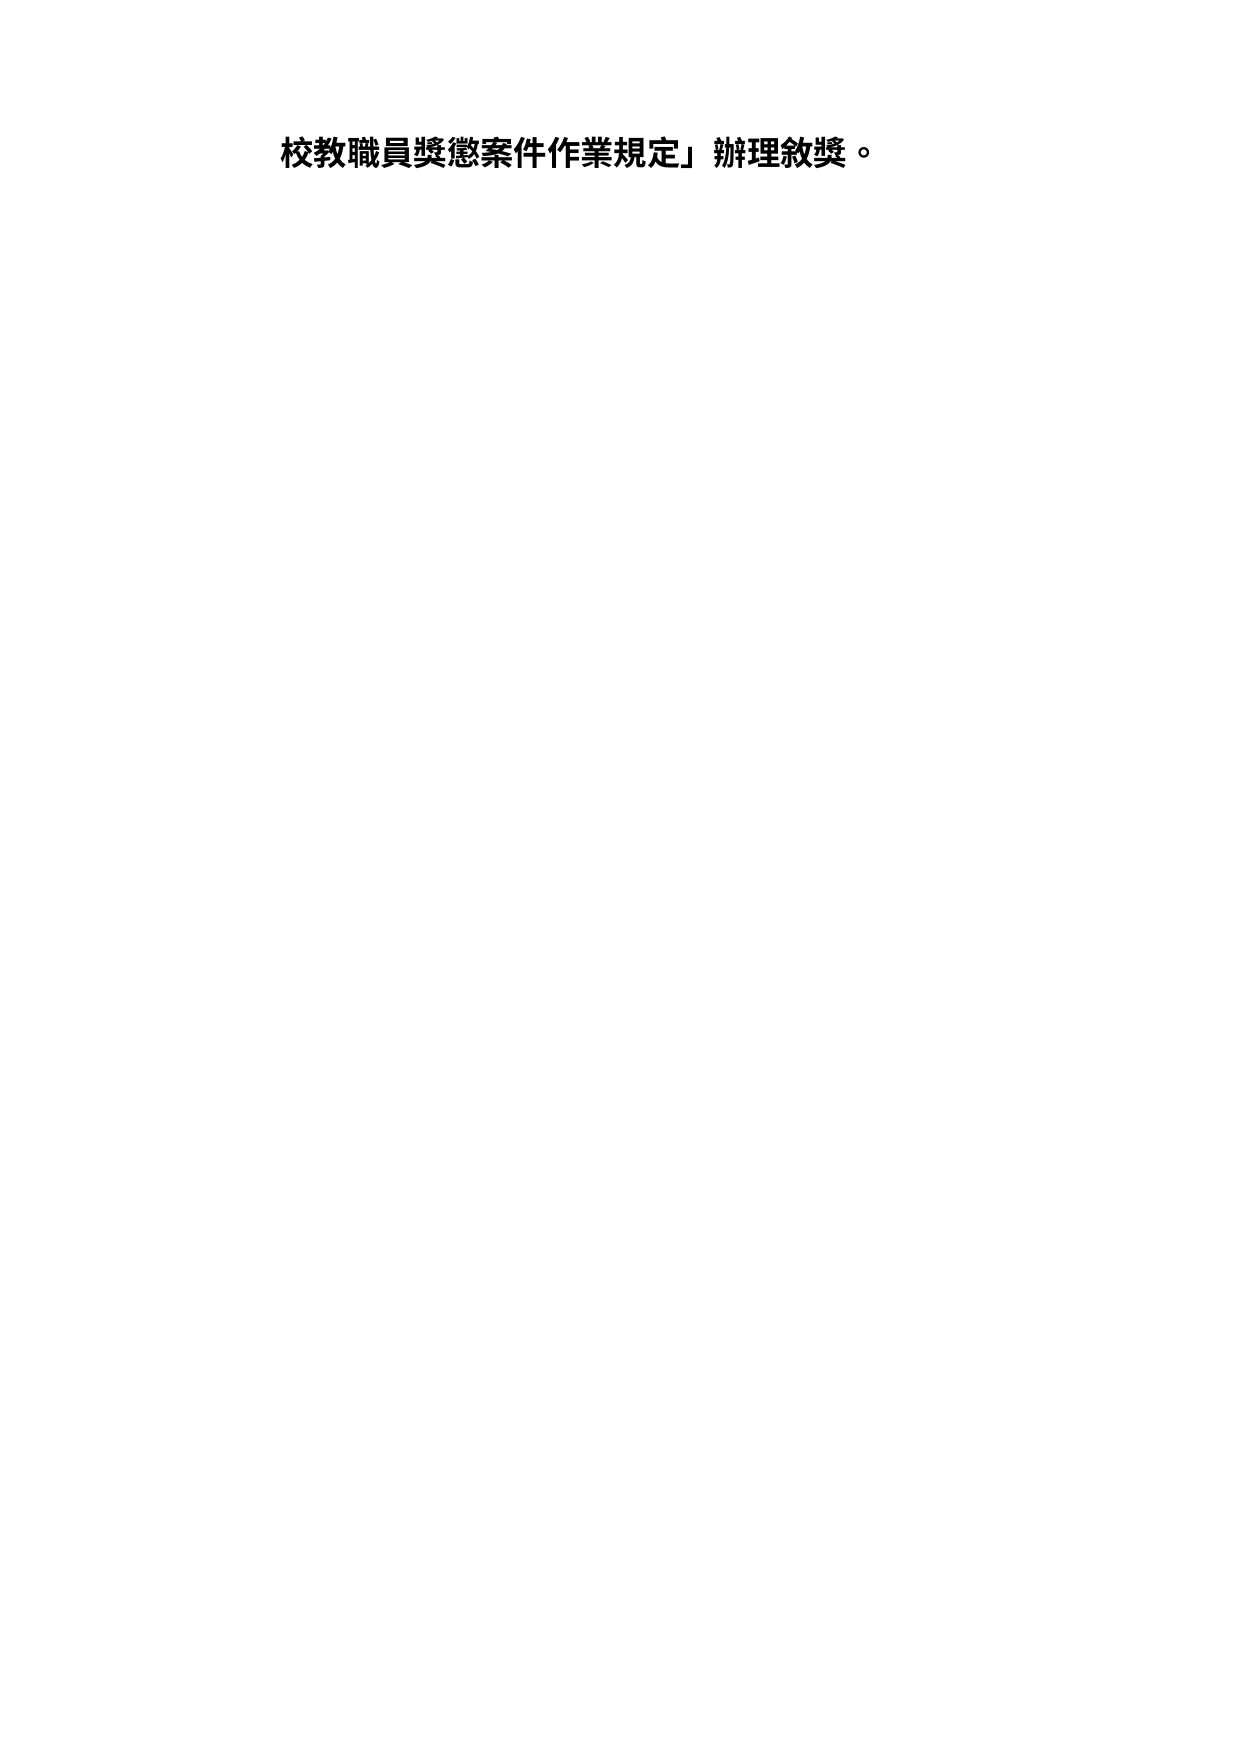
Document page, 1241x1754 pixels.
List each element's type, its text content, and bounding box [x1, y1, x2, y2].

list 校教職員獎懲案件作業規定」辦理敘獎。 [215, 127, 1075, 175]
